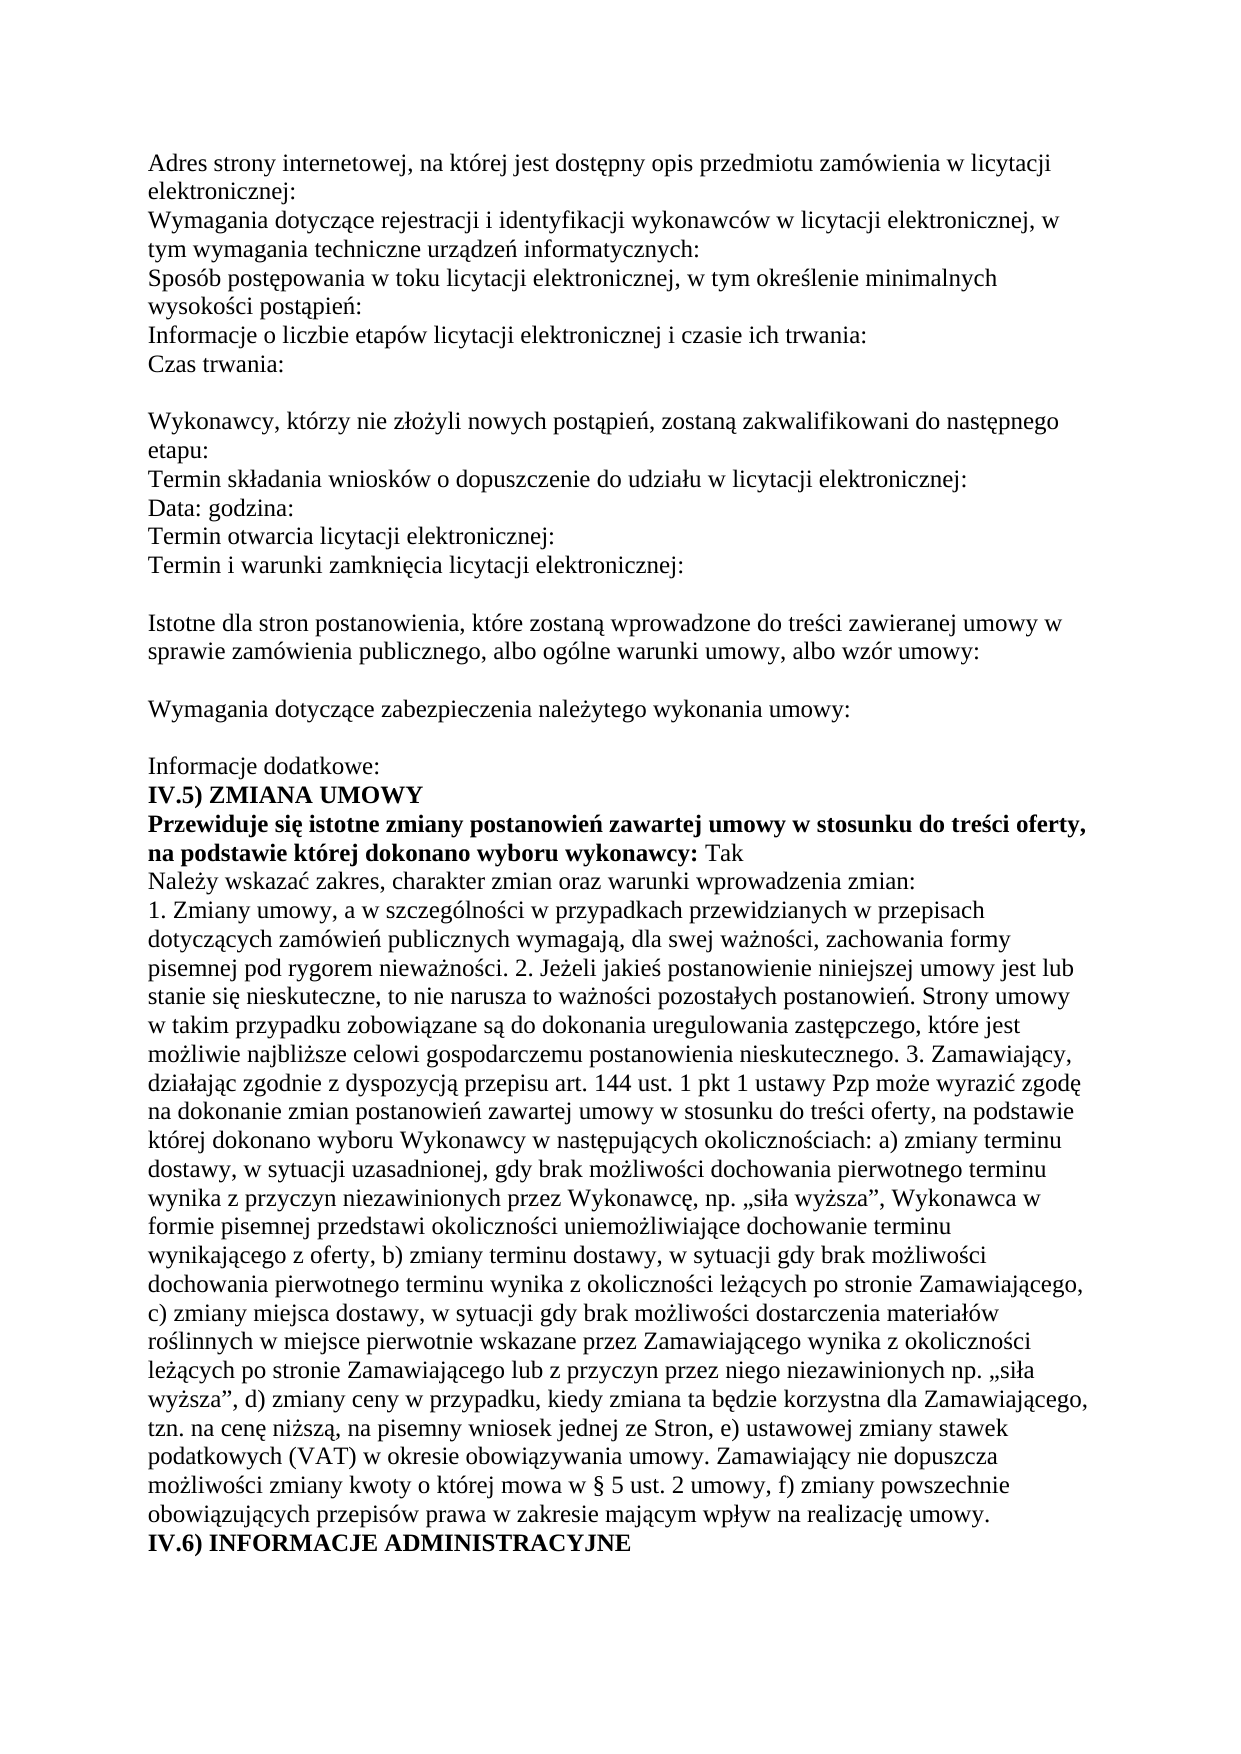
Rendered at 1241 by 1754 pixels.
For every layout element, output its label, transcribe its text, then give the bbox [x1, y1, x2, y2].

text Wymagania dotyczące rejestracji i identyfikacji wykonawców w licytacji elektronicznej, w tym wymagania techniczne urządzeń informatycznych: [148, 205, 1093, 263]
text Wymagania dotyczące zabezpieczenia należytego wykonania umowy: [148, 665, 1093, 723]
text Termin składania wniosków o dopuszczenie do udziału w licytacji elektronicznej: Data: godzina: Termin otwarcia licytacji elektronicznej: [148, 464, 1093, 550]
text Adres strony internetowej, na której jest dostępny opis przedmiotu zamówienia w licytacji elektronicznej: [148, 148, 1093, 205]
text Termin i warunki zamknięcia licytacji elektronicznej: [148, 550, 1093, 579]
text Czas trwania: Wykonawcy, którzy nie złożyli nowych postąpień, zostaną zakwalifikowani do następnego etapu: [148, 349, 1093, 464]
text Informacje o liczbie etapów licytacji elektronicznej i czasie ich trwania: [148, 320, 1093, 349]
text Istotne dla stron postanowienia, które zostaną wprowadzone do treści zawieranej umowy w sprawie zamówienia publicznego, albo ogólne warunki umowy, albo wzór umowy: [148, 579, 1093, 665]
text Sposób postępowania w toku licytacji elektronicznej, w tym określenie minimalnych wysokości postąpień: [148, 263, 1093, 320]
text Informacje dodatkowe: [148, 723, 1093, 780]
text IV.5) ZMIANA UMOWY Przewiduje się istotne zmiany postanowień zawartej umowy w stosunku do treści oferty, na podstawie której dokonano wyboru wykonawcy: Tak Należy wskazać zakres, charakter zmian oraz warunki wprowadzenia zmian: 1. Zmiany umowy, a w szczególności w przypadkach przewidzianych w przepisach dotyczących zamówień publicznych wymagają, dla swej ważności, zachowania formy pisemnej pod rygorem nieważności. 2. Jeżeli jakieś postanowienie niniejszej umowy jest lub stanie się nieskuteczne, to nie narusza to ważności pozostałych postanowień. Strony umowy w takim przypadku zobowiązane są do dokonania uregulowania zastępczego, które jest możliwie najbliższe celowi gospodarczemu postanowienia nieskutecznego. 3. Zamawiający, działając zgodnie z dyspozycją przepisu art. 144 ust. 1 pkt 1 ustawy Pzp może wyrazić zgodę na dokonanie zmian postanowień zawartej umowy w stosunku do treści oferty, na podstawie której dokonano wyboru Wykonawcy w następujących okolicznościach: a) zmiany terminu dostawy, w sytuacji uzasadnionej, gdy brak możliwości dochowania pierwotnego terminu wynika z przyczyn niezawinionych przez Wykonawcę, np. „siła wyższa”, Wykonawca w formie pisemnej przedstawi okoliczności uniemożliwiające dochowanie terminu wynikającego z oferty, b) zmiany terminu dostawy, w sytuacji gdy brak możliwości dochowania pierwotnego terminu wynika z okoliczności leżących po stronie Zamawiającego, c) zmiany miejsca dostawy, w sytuacji gdy brak możliwości dostarczenia materiałów roślinnych w miejsce pierwotnie wskazane przez Zamawiającego wynika z okoliczności leżących po stronie Zamawiającego lub z przyczyn przez niego niezawinionych np. „siła wyższa”, d) zmiany ceny w przypadku, kiedy zmiana ta będzie korzystna dla Zamawiającego, tzn. na cenę niższą, na pisemny wniosek jednej ze Stron, e) ustawowej zmiany stawek podatkowych (VAT) w okresie obowiązywania umowy. Zamawiający nie dopuszcza możliwości zmiany kwoty o której mowa w § 5 ust. 2 umowy, f) zmiany powszechnie obowiązujących przepisów prawa w zakresie mającym wpływ na realizację umowy. IV.6) INFORMACJE ADMINISTRACYJNE [148, 780, 1093, 1585]
